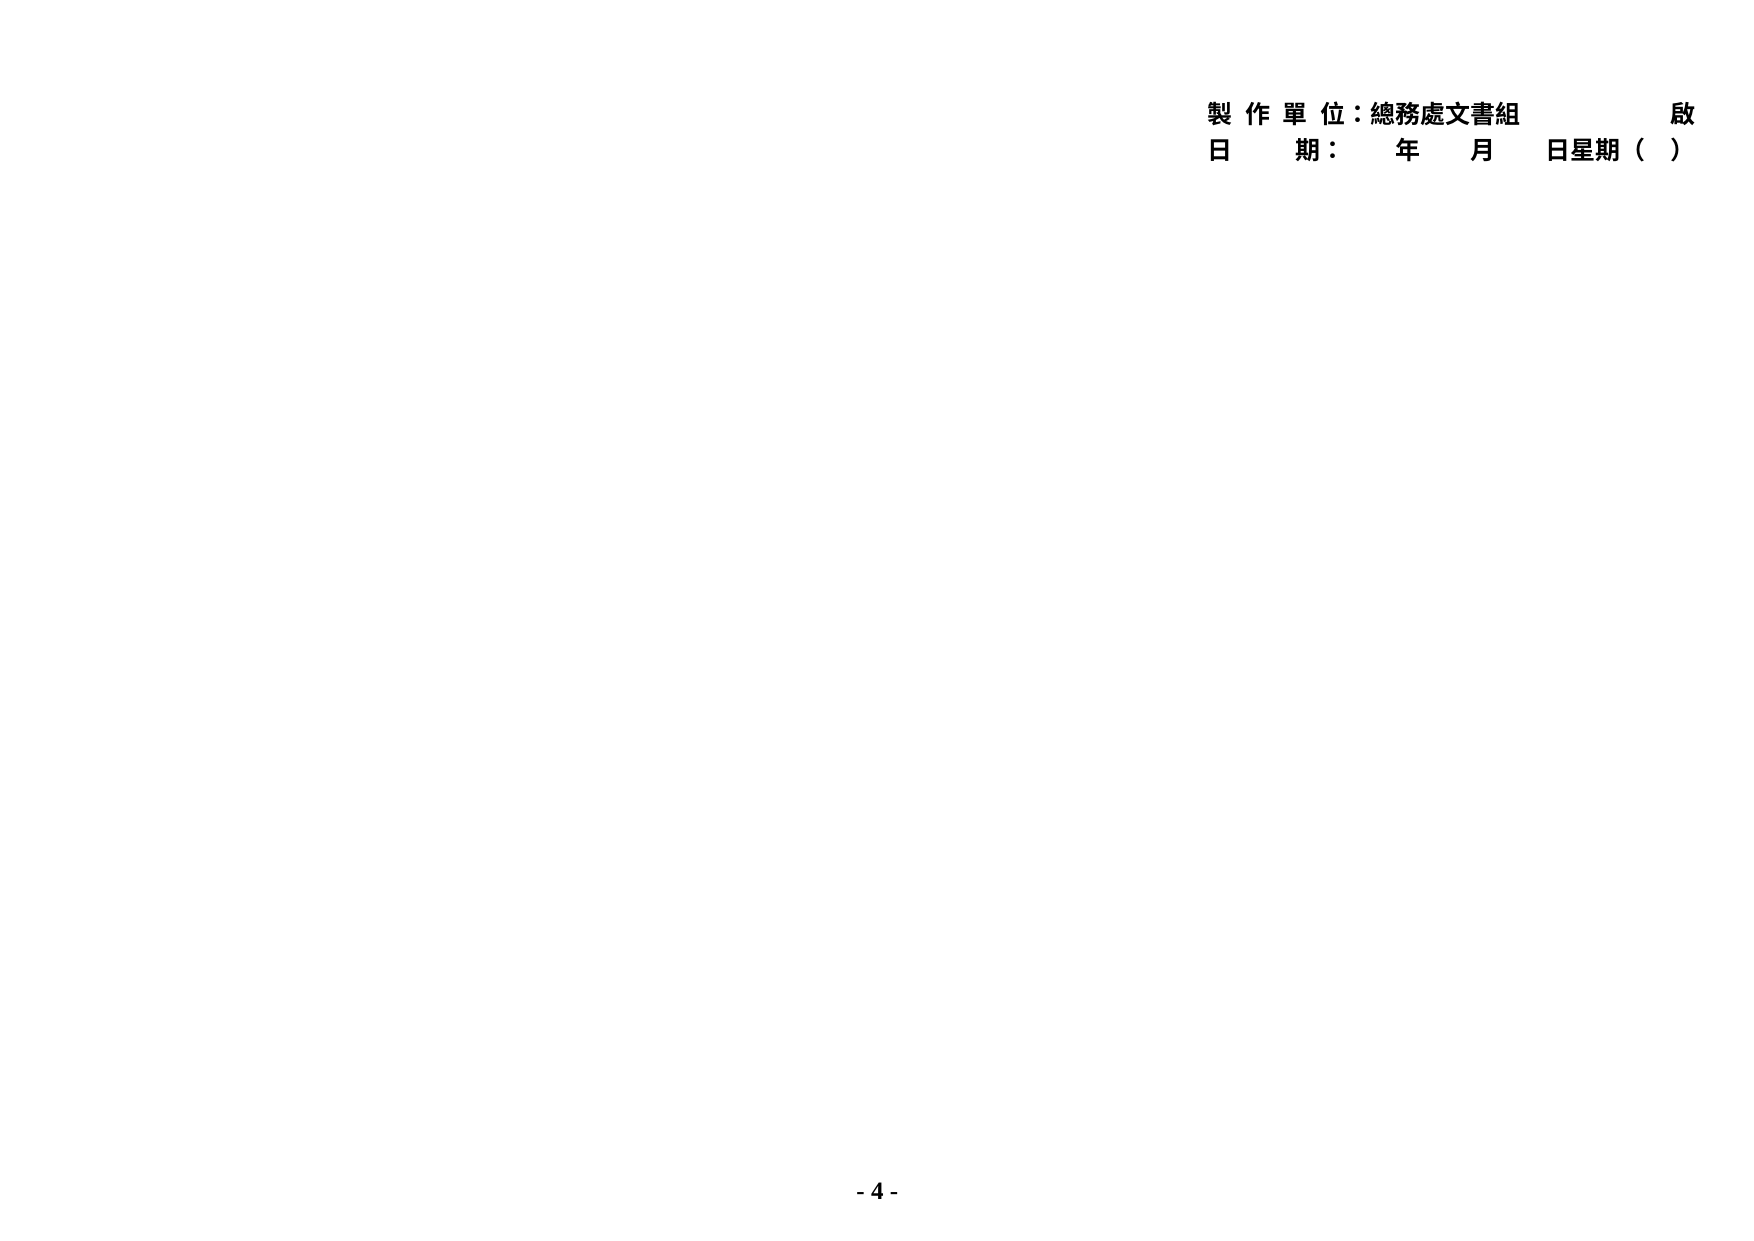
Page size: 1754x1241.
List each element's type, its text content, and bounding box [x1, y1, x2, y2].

text 日 期： 年 月 日星期（ ） [959, 131, 1695, 167]
text 製 作 單 位：總務處文書組 啟 [959, 94, 1695, 131]
